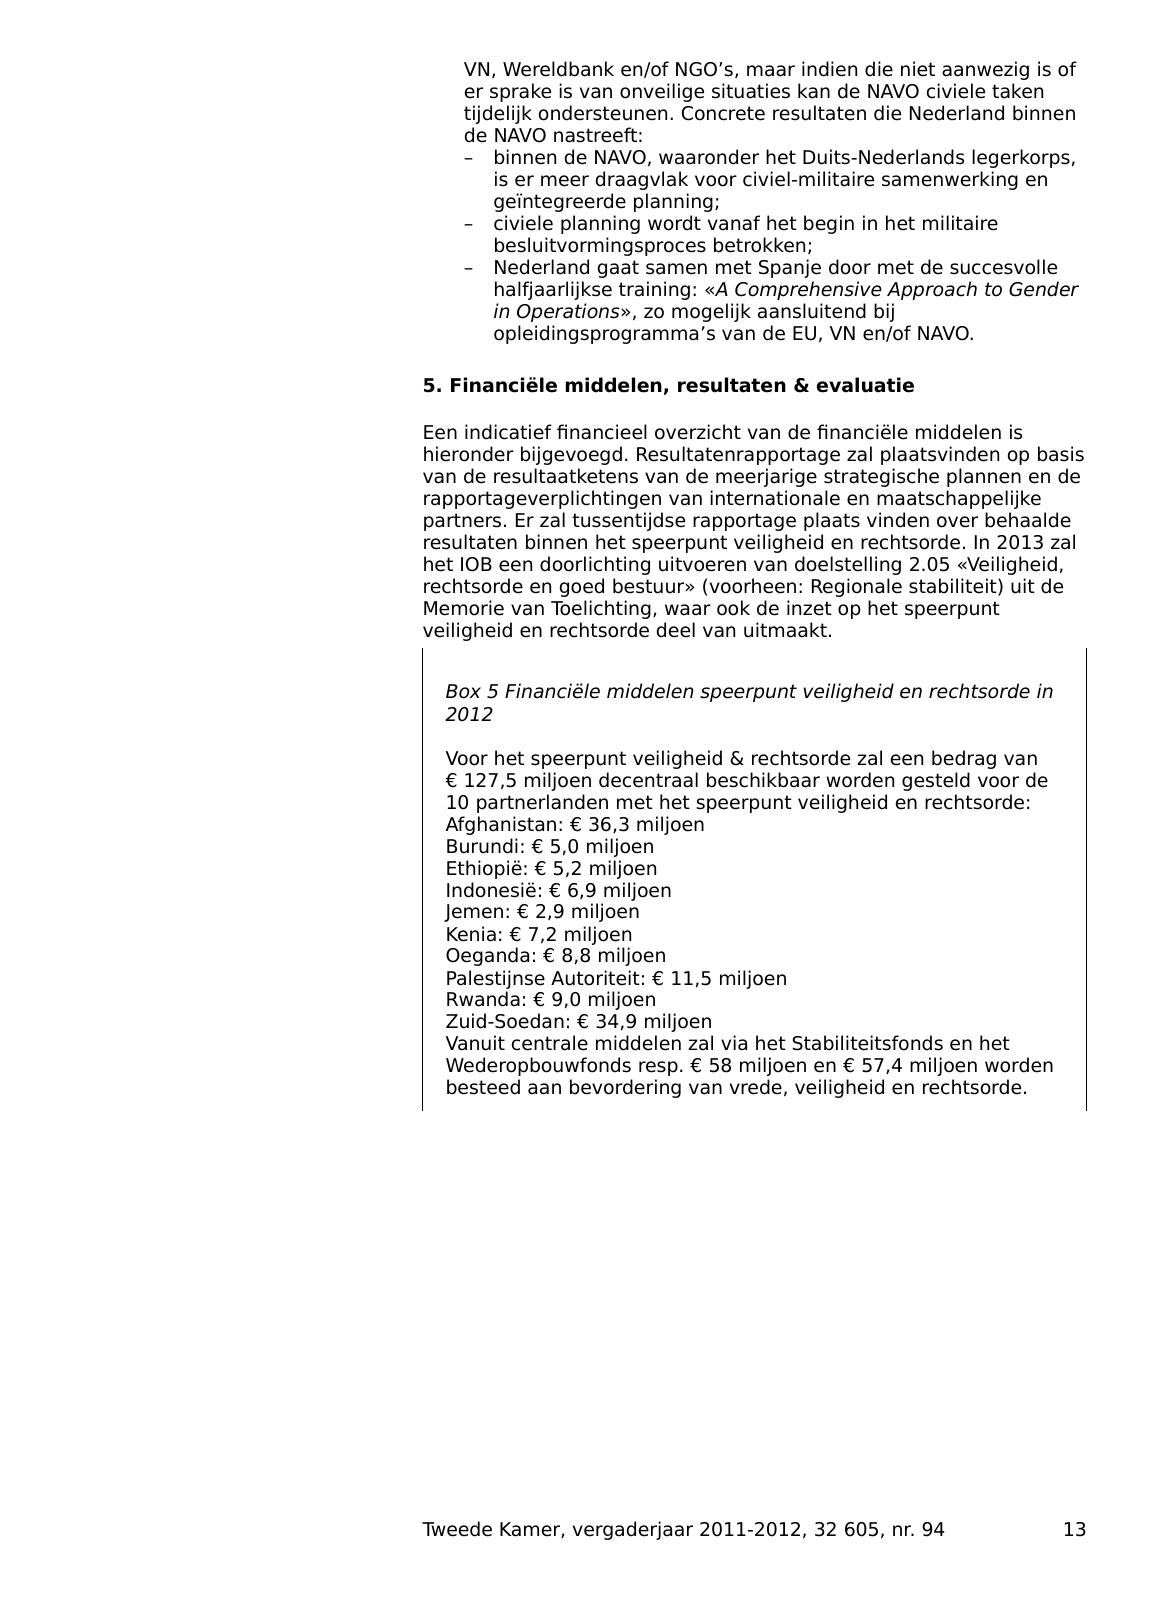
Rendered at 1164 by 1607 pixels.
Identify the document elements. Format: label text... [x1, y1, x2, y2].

table_header Box 5 Financiële middelen speerpunt veiligheid en rechtsorde in 2012 Voor het speerpunt veiligheid & rechtsorde zal een bedrag van € 127,5 miljoen decentraal beschikbaar worden gesteld voor de 10 partnerlanden met het speerpunt veiligheid en rechtsorde: Afghanistan: € 36,3 miljoen Burundi: € 5,0 miljoen Ethiopië: € 5,2 miljoen Indonesië: € 6,9 miljoen Jemen: € 2,9 miljoen Kenia: € 7,2 miljoen Oeganda: € 8,8 miljoen Palestijnse Autoriteit: € 11,5 miljoen Rwanda: € 9,0 miljoen Zuid-Soedan: € 34,9 miljoen Vanuit centrale middelen zal via het Stabiliteitsfonds en het Wederopbouwfonds resp. € 58 miljoen en € 57,4 miljoen worden besteed aan bevordering van vrede, veiligheid en rechtsorde. [423, 648, 1086, 1111]
text Een indicatief financieel overzicht van de financiële middelen is hieronder bijgevoegd. Resultatenrapportage zal plaatsvinden op basis van de resultaatketens van de meerjarige strategische plannen en de rapportageverplichtingen van internationale en maatschappelijke partners. Er zal tussentijdse rapportage plaats vinden over behaalde resultaten binnen het speerpunt veiligheid en rechtsorde. In 2013 zal het IOB een doorlichting uitvoeren van doelstelling 2.05 «Veiligheid, rechtsorde en goed bestuur» (voorheen: Regionale stabiliteit) uit de Memorie van Toelichting, waar ook de inzet op het speerpunt veiligheid en rechtsorde deel van uitmaakt. [422, 422, 1087, 642]
text – Nederland gaat samen met Spanje door met de succesvolle halfjaarlijkse training: «A Comprehensive Approach to Gender in Operations», zo mogelijk aansluitend bij opleidingsprogramma’s van de EU, VN en/of NAVO. [464, 257, 1087, 345]
text VN, Wereldbank en/of NGO’s, maar indien die niet aanwezig is of er sprake is van onveilige situaties kan de NAVO civiele taken tijdelijk ondersteunen. Concrete resultaten die Nederland binnen de NAVO nastreeft: [422, 59, 1087, 147]
subtitle 5. Financiële middelen, resultaten & evaluatie [422, 375, 1087, 397]
text – binnen de NAVO, waaronder het Duits-Nederlands legerkorps, is er meer draagvlak voor civiel-militaire samenwerking en geïntegreerde planning; [464, 147, 1087, 213]
text – civiele planning wordt vanaf het begin in het militaire besluitvormingsproces betrokken; [464, 213, 1087, 257]
